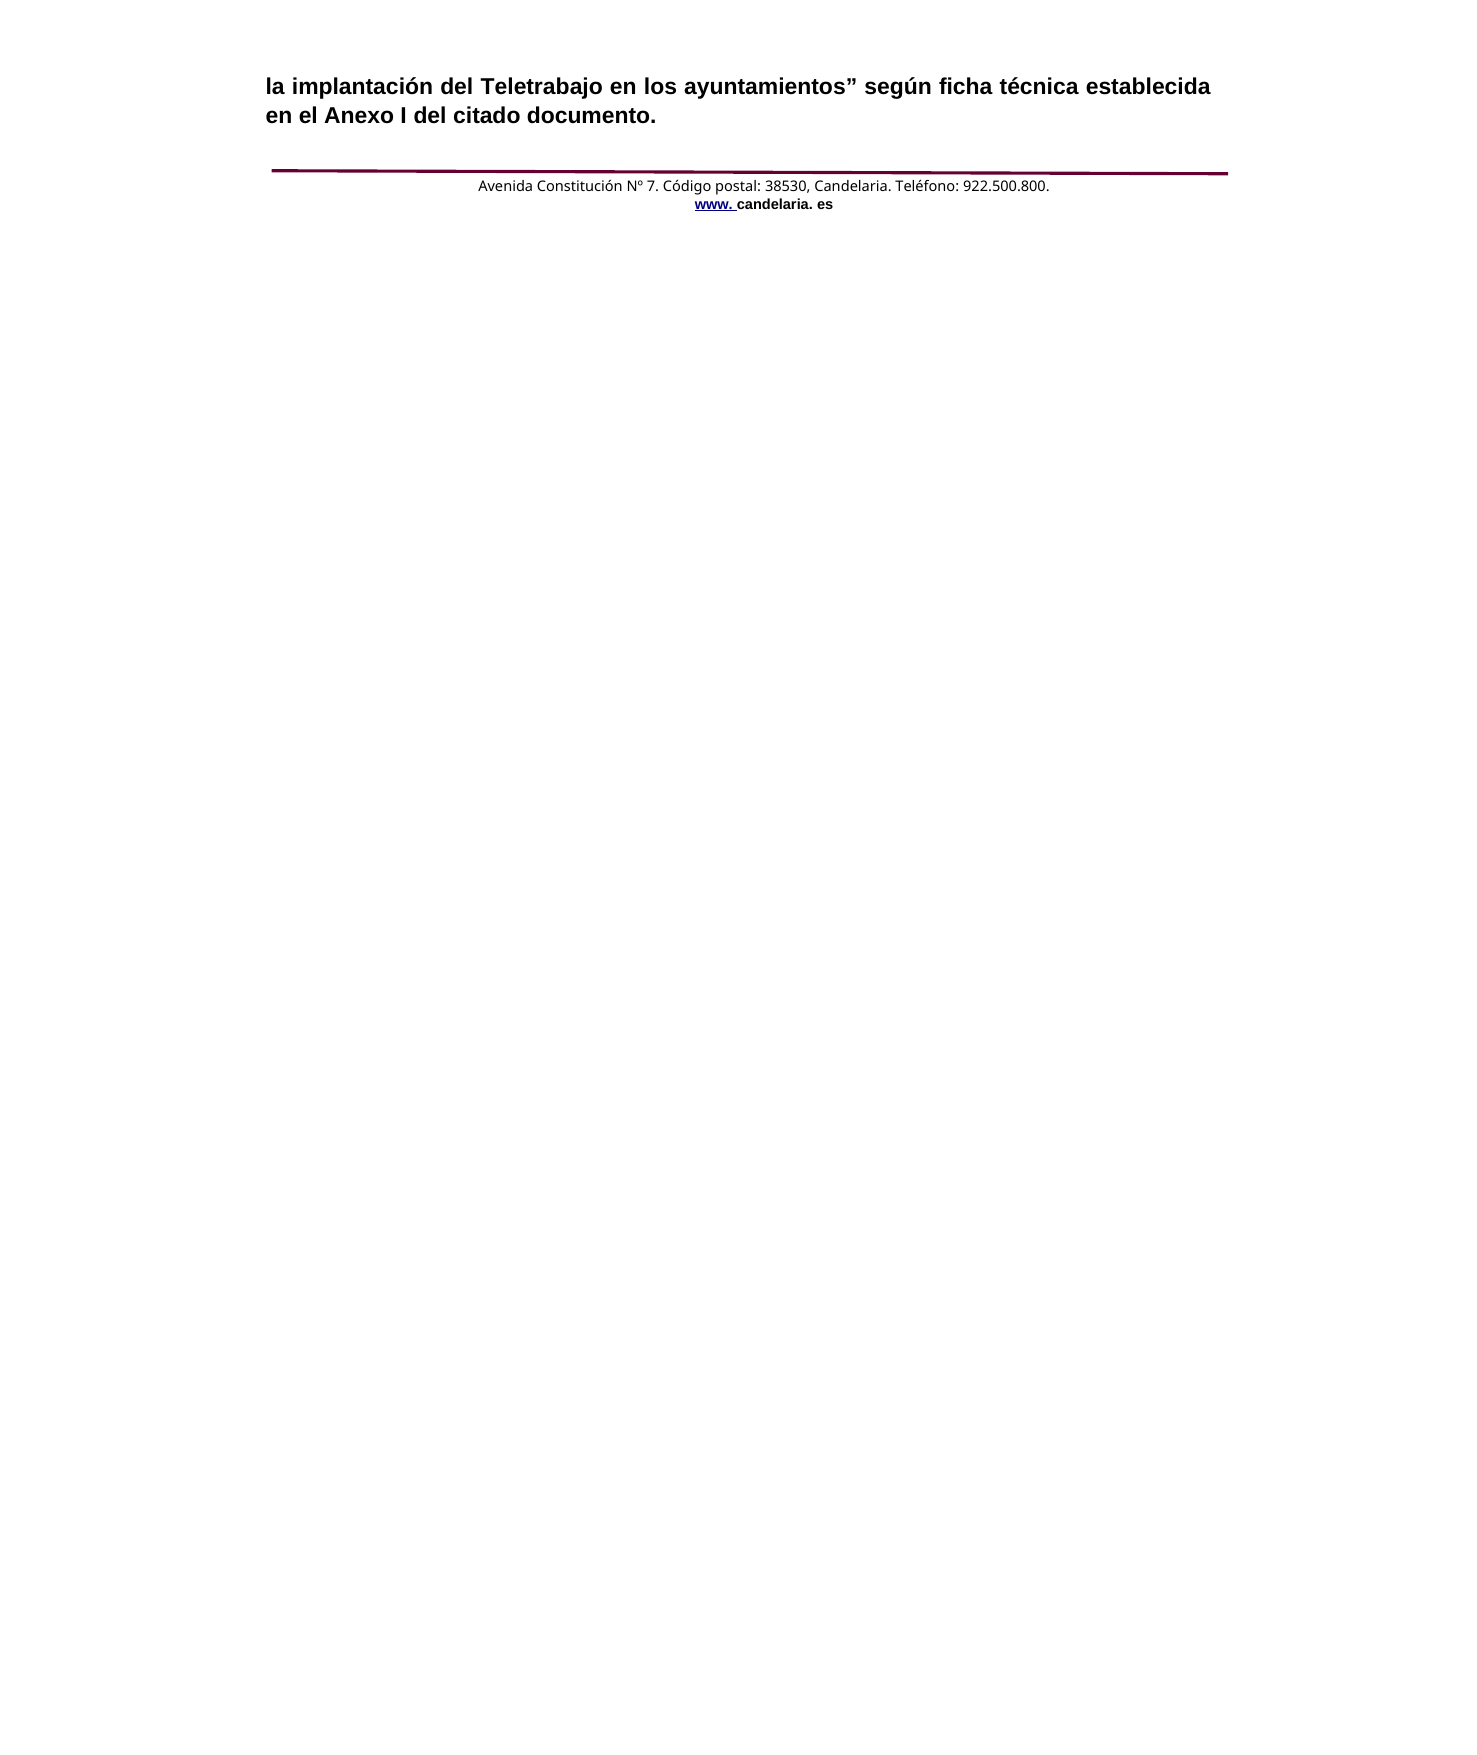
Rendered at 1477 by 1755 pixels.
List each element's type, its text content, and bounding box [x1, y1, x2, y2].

text Avenida Constitución Nº 7. Código postal: 38530, Candelaria. Teléfono: 922.500.800. [386, 173, 1142, 195]
text www. candelaria. es [386, 195, 1142, 212]
subtitle la implantación del Teletrabajo en los ayuntamientos” según ficha técnica establecida en el Anexo I del citado documento. [265, 73, 1212, 128]
text [386, 163, 1142, 171]
